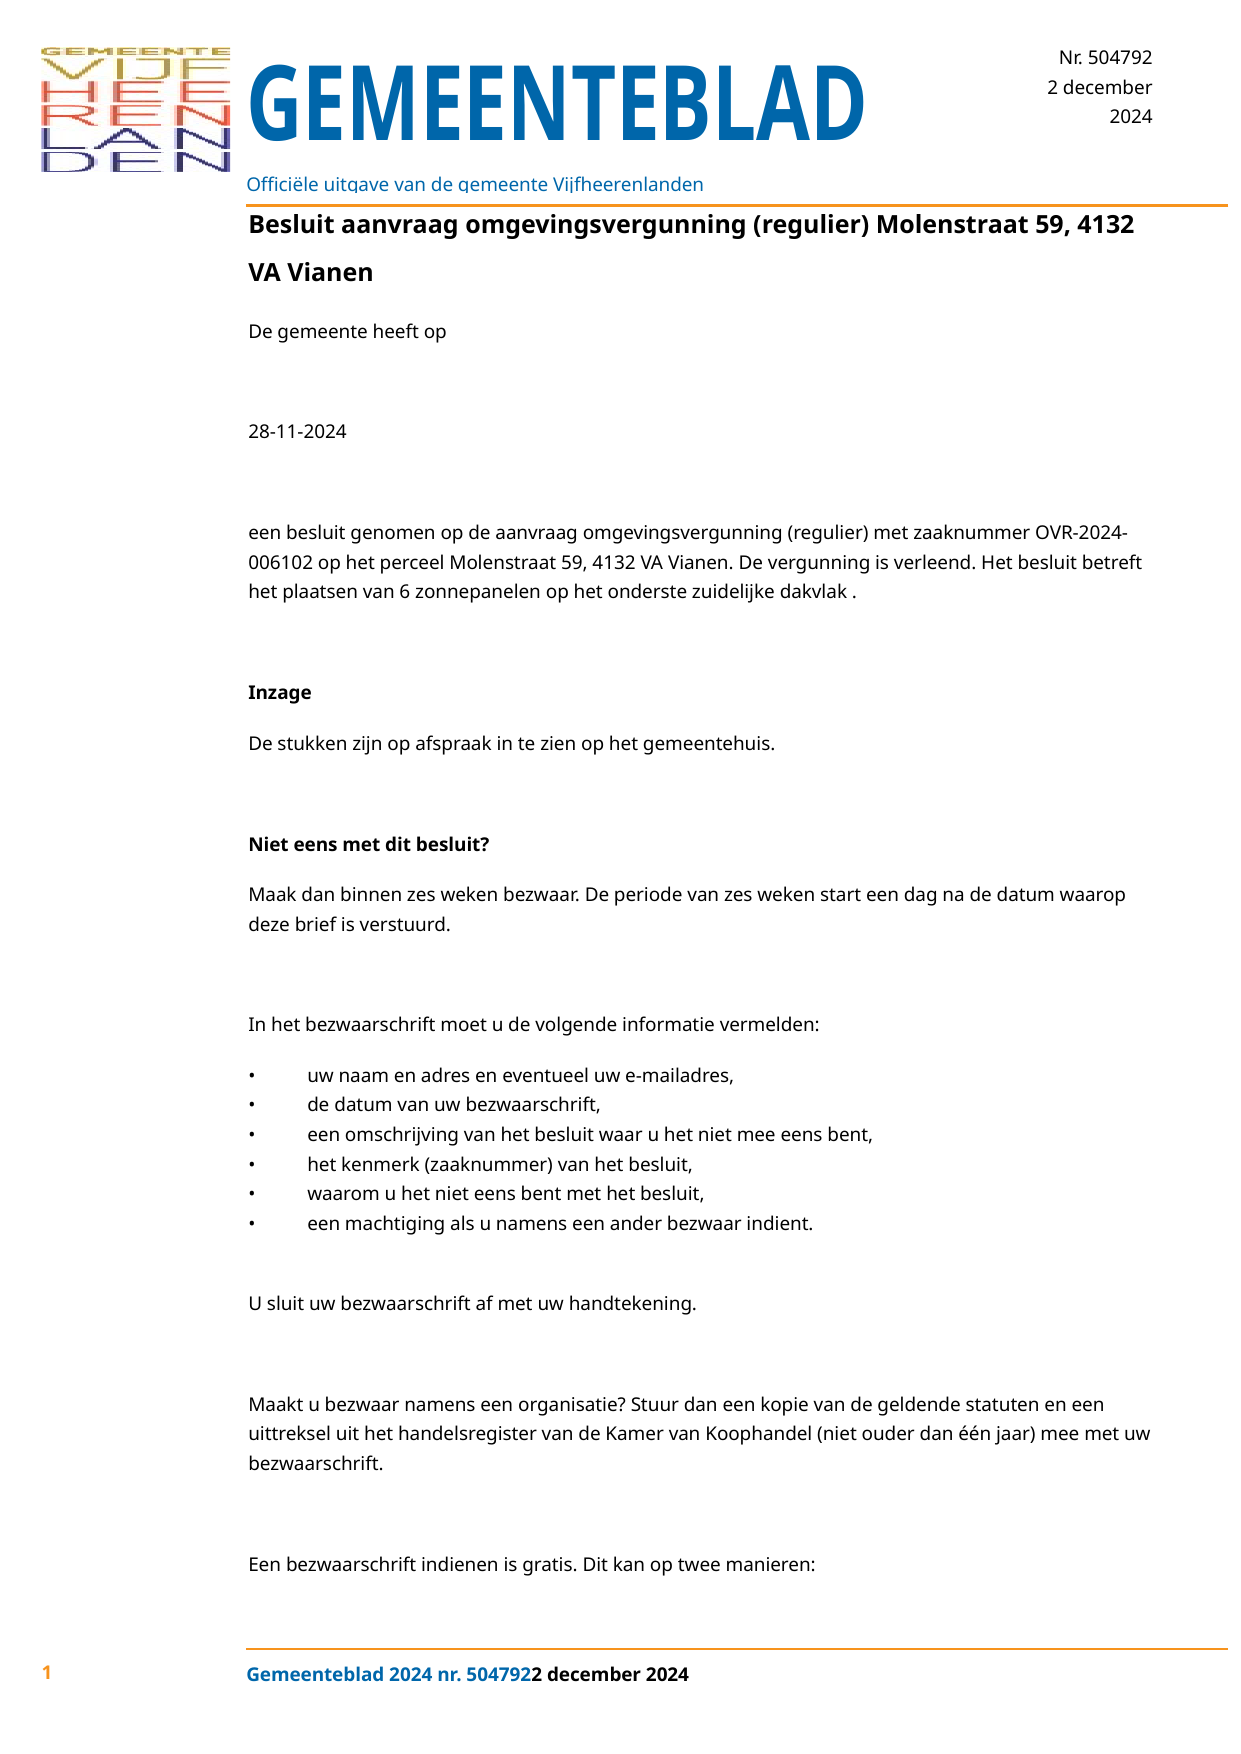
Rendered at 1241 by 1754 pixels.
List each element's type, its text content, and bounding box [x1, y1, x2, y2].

text In het bezwaarschrift moet u de volgende informatie vermelden: [248, 1012, 1152, 1037]
list een omschrijving van het besluit waar u het niet mee eens bent, [248, 1121, 1152, 1147]
text Inzage [248, 679, 1152, 705]
list waarom u het niet eens bent met het besluit, [248, 1180, 1152, 1206]
text 28-11-2024 [248, 419, 1152, 444]
text een besluit genomen op de aanvraag omgevingsvergunning (regulier) met zaaknummer OVR-2024-006102 op het perceel Molenstraat 59, 4132 VA Vianen. De vergunning is verleend. Het besluit betreft het plaatsen van 6 zonnepanelen op het onderste zuidelijke dakvlak . [248, 519, 1152, 604]
picture [41, 47, 231, 172]
text Een bezwaarschrift indienen is gratis. Dit kan op twee manieren: [248, 1551, 1152, 1577]
text De stukken zijn op afspraak in te zien op het gemeentehuis. [248, 730, 1152, 756]
list een machtiging als u namens een ander bezwaar indient. [248, 1210, 1152, 1236]
list het kenmerk (zaaknummer) van het besluit, [248, 1151, 1152, 1177]
text U sluit uw bezwaarschrift af met uw handtekening. [248, 1290, 1152, 1316]
text Maak dan binnen zes weken bezwaar. De periode van zes weken start een dag na de datum waarop deze brief is verstuurd. [248, 881, 1152, 937]
text Besluit aanvraag omgevingsvergunning (regulier) Molenstraat 59, 4132 VA Vianen [248, 207, 1152, 288]
list de datum van uw bezwaarschrift, [248, 1092, 1152, 1117]
list uw naam en adres en eventueel uw e-mailadres, [248, 1062, 1152, 1088]
text Maakt u bezwaar namens een organisatie? Stuur dan een kopie van de geldende statuten en een uittreksel uit het handelsregister van de Kamer van Koophandel (niet ouder dan één jaar) mee met uw bezwaarschrift. [248, 1391, 1152, 1476]
text De gemeente heeft op [248, 318, 1152, 344]
text Niet eens met dit besluit? [248, 831, 1152, 857]
